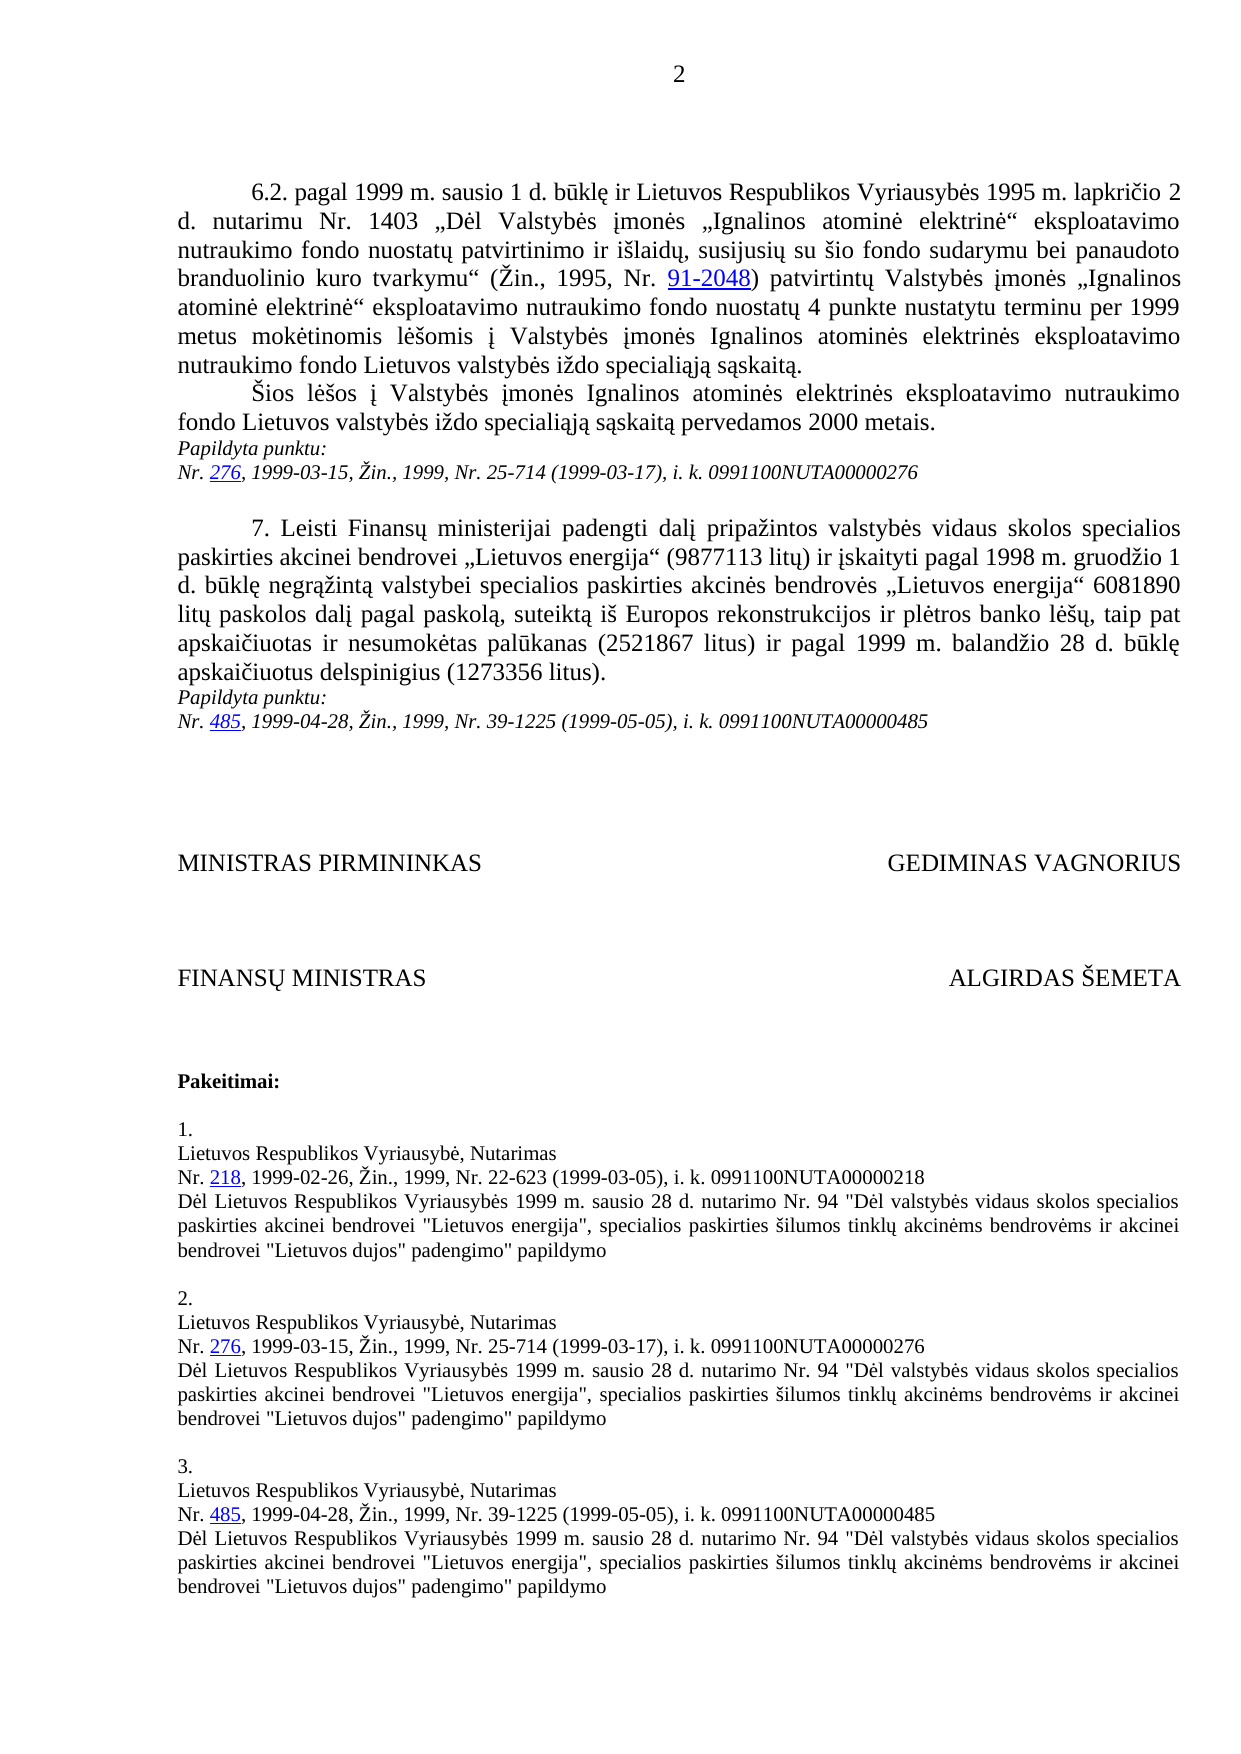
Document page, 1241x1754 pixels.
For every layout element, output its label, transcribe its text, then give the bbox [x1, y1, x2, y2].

text FINANSŲ MINISTRAS ALGIRDAS ŠEMETA [177, 963, 1181, 992]
text Pakeitimai: [177, 1069, 1181, 1093]
text 1. [177, 1117, 1181, 1141]
text Nr. 276, 1999-03-15, Žin., 1999, Nr. 25-714 (1999-03-17), i. k. 0991100NUTA00000276 [177, 1334, 1181, 1358]
text Papildyta punktu: [177, 685, 1181, 709]
text Dėl Lietuvos Respublikos Vyriausybės 1999 m. sausio 28 d. nutarimo Nr. 94 "Dėl valstybės vidaus skolos specialios paskirties akcinei bendrovei "Lietuvos energija", specialios paskirties šilumos tinklų akcinėms bendrovėms ir akcinei bendrovei "Lietuvos dujos" padengimo" papildymo [177, 1358, 1181, 1430]
text 3. [177, 1454, 1181, 1478]
text Šios lėšos į Valstybės įmonės Ignalinos atominės elektrinės eksploatavimo nutraukimo fondo Lietuvos valstybės iždo specialiąją sąskaitą pervedamos 2000 metais. [177, 378, 1181, 436]
text Lietuvos Respublikos Vyriausybė, Nutarimas [177, 1141, 1181, 1165]
text 7. Leisti Finansų ministerijai padengti dalį pripažintos valstybės vidaus skolos specialios paskirties akcinei bendrovei „Lietuvos energija“ (9877113 litų) ir įskaityti pagal 1998 m. gruodžio 1 d. būklę negrąžintą valstybei specialios paskirties akcinės bendrovės „Lietuvos energija“ 6081890 litų paskolos dalį pagal paskolą, suteiktą iš Europos rekonstrukcijos ir plėtros banko lėšų, taip pat apskaičiuotas ir nesumokėtas palūkanas (2521867 litus) ir pagal 1999 m. balandžio 28 d. būklę apskaičiuotus delspinigius (1273356 litus). [177, 513, 1181, 685]
text Lietuvos Respublikos Vyriausybė, Nutarimas [177, 1310, 1181, 1334]
text Nr. 485, 1999-04-28, Žin., 1999, Nr. 39-1225 (1999-05-05), i. k. 0991100NUTA00000485 [177, 709, 1181, 733]
text Lietuvos Respublikos Vyriausybė, Nutarimas [177, 1478, 1181, 1502]
text Nr. 218, 1999-02-26, Žin., 1999, Nr. 22-623 (1999-03-05), i. k. 0991100NUTA00000218 [177, 1165, 1181, 1189]
text 6.2. pagal 1999 m. sausio 1 d. būklę ir Lietuvos Respublikos Vyriausybės 1995 m. lapkričio 2 d. nutarimu Nr. 1403 „Dėl Valstybės įmonės „Ignalinos atominė elektrinė“ eksploatavimo nutraukimo fondo nuostatų patvirtinimo ir išlaidų, susijusių su šio fondo sudarymu bei panaudoto branduolinio kuro tvarkymu“ (Žin., 1995, Nr. 91-2048) patvirtintų Valstybės įmonės „Ignalinos atominė elektrinė“ eksploatavimo nutraukimo fondo nuostatų 4 punkte nustatytu terminu per 1999 metus mokėtinomis lėšomis į Valstybės įmonės Ignalinos atominės elektrinės eksploatavimo nutraukimo fondo Lietuvos valstybės iždo specialiąją sąskaitą. [177, 177, 1181, 378]
text MINISTRAS PIRMININKAS GEDIMINAS VAGNORIUS [177, 848, 1181, 877]
text Nr. 485, 1999-04-28, Žin., 1999, Nr. 39-1225 (1999-05-05), i. k. 0991100NUTA00000485 [177, 1502, 1181, 1526]
text Dėl Lietuvos Respublikos Vyriausybės 1999 m. sausio 28 d. nutarimo Nr. 94 "Dėl valstybės vidaus skolos specialios paskirties akcinei bendrovei "Lietuvos energija", specialios paskirties šilumos tinklų akcinėms bendrovėms ir akcinei bendrovei "Lietuvos dujos" padengimo" papildymo [177, 1526, 1181, 1598]
text 2. [177, 1286, 1181, 1310]
text Papildyta punktu: [177, 436, 1181, 460]
text Dėl Lietuvos Respublikos Vyriausybės 1999 m. sausio 28 d. nutarimo Nr. 94 "Dėl valstybės vidaus skolos specialios paskirties akcinei bendrovei "Lietuvos energija", specialios paskirties šilumos tinklų akcinėms bendrovėms ir akcinei bendrovei "Lietuvos dujos" padengimo" papildymo [177, 1189, 1181, 1262]
text Nr. 276, 1999-03-15, Žin., 1999, Nr. 25-714 (1999-03-17), i. k. 0991100NUTA00000276 [177, 460, 1181, 484]
